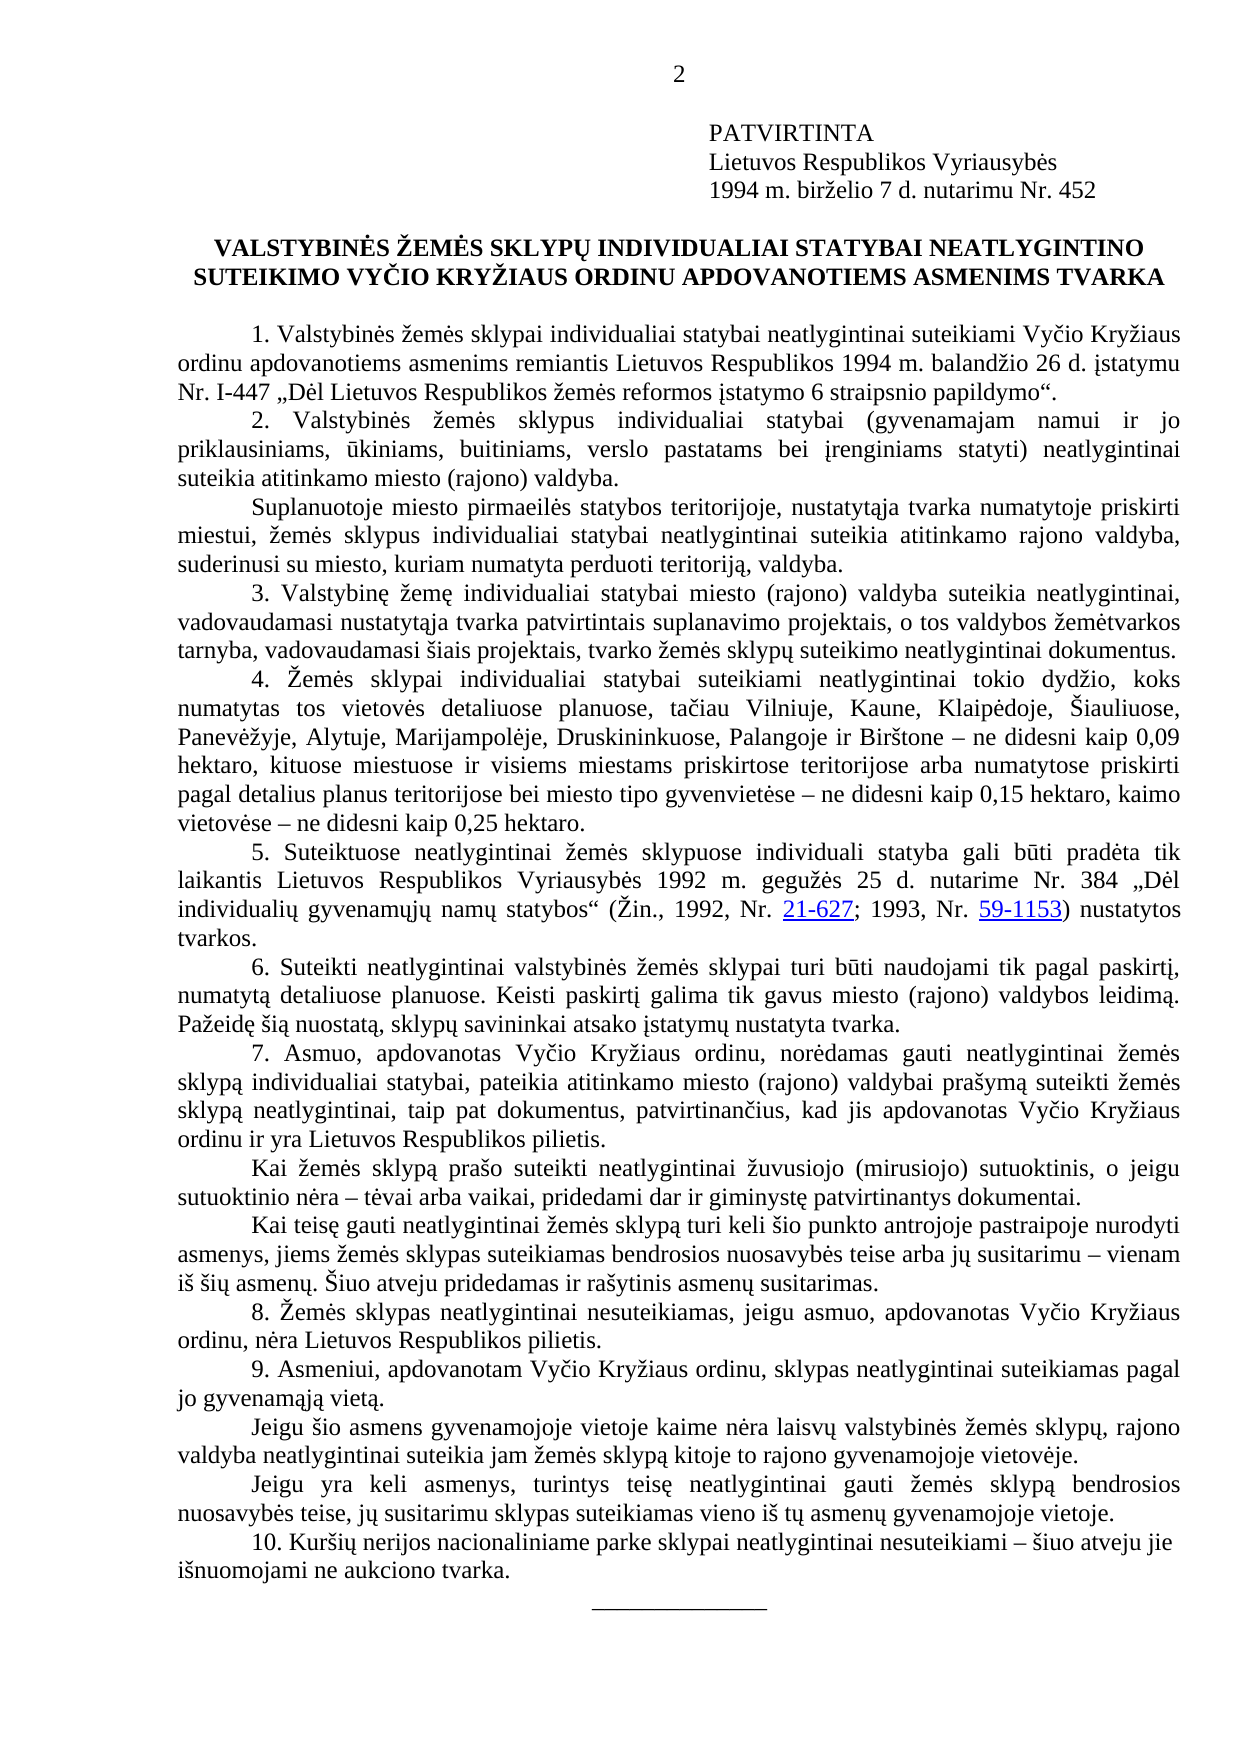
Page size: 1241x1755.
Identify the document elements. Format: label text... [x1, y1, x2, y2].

text VALSTYBINĖS ŽEMĖS SKLYPŲ INDIVIDUALIAI STATYBAI NEATLYGINTINO SUTEIKIMO VYČIO KRYŽIAUS ORDINU APDOVANOTIEMS ASMENIMS TVARKA [177, 233, 1181, 291]
text 5. Suteiktuose neatlygintinai žemės sklypuose individuali statyba gali būti pradėta tik laikantis Lietuvos Respublikos Vyriausybės 1992 m. gegužės 25 d. nutarime Nr. 384 „Dėl individualių gyvenamųjų namų statybos“ (Žin., 1992, Nr. 21-627; 1993, Nr. 59-1153) nustatytos tvarkos. [177, 837, 1181, 952]
text Suplanuotoje miesto pirmaeilės statybos teritorijoje, nustatytąja tvarka numatytoje priskirti miestui, žemės sklypus individualiai statybai neatlygintinai suteikia atitinkamo rajono valdyba, suderinusi su miesto, kuriam numatyta perduoti teritoriją, valdyba. [177, 492, 1181, 578]
text 2. Valstybinės žemės sklypus individualiai statybai (gyvenamajam namui ir jo priklausiniams, ūkiniams, buitiniams, verslo pastatams bei įrenginiams statyti) neatlygintinai suteikia atitinkamo miesto (rajono) valdyba. [177, 406, 1181, 492]
text 6. Suteikti neatlygintinai valstybinės žemės sklypai turi būti naudojami tik pagal paskirtį, numatytą detaliuose planuose. Keisti paskirtį galima tik gavus miesto (rajono) valdybos leidimą. Pažeidę šią nuostatą, sklypų savininkai atsako įstatymų nustatyta tvarka. [177, 952, 1181, 1038]
text Jeigu šio asmens gyvenamojoje vietoje kaime nėra laisvų valstybinės žemės sklypų, rajono valdyba neatlygintinai suteikia jam žemės sklypą kitoje to rajono gyvenamojoje vietovėje. [177, 1412, 1181, 1469]
text ______________ [177, 1584, 1181, 1613]
text Kai žemės sklypą prašo suteikti neatlygintinai žuvusiojo (mirusiojo) sutuoktinis, o jeigu sutuoktinio nėra – tėvai arba vaikai, pridedami dar ir giminystę patvirtinantys dokumentai. [177, 1153, 1181, 1211]
text 8. Žemės sklypas neatlygintinai nesuteikiamas, jeigu asmuo, apdovanotas Vyčio Kryžiaus ordinu, nėra Lietuvos Respublikos pilietis. [177, 1297, 1181, 1354]
text 9. Asmeniui, apdovanotam Vyčio Kryžiaus ordinu, sklypas neatlygintinai suteikiamas pagal jo gyvenamąją vietą. [177, 1354, 1181, 1412]
text 1994 m. birželio 7 d. nutarimu Nr. 452 [177, 176, 1181, 204]
text 4. Žemės sklypai individualiai statybai suteikiami neatlygintinai tokio dydžio, koks numatytas tos vietovės detaliuose planuose, tačiau Vilniuje, Kaune, Klaipėdoje, Šiauliuose, Panevėžyje, Alytuje, Marijampolėje, Druskininkuose, Palangoje ir Birštone – ne didesni kaip 0,09 hektaro, kituose miestuose ir visiems miestams priskirtose teritorijose arba numatytose priskirti pagal detalius planus teritorijose bei miesto tipo gyvenvietėse – ne didesni kaip 0,15 hektaro, kaimo vietovėse – ne didesni kaip 0,25 hektaro. [177, 664, 1181, 837]
text 7. Asmuo, apdovanotas Vyčio Kryžiaus ordinu, norėdamas gauti neatlygintinai žemės sklypą individualiai statybai, pateikia atitinkamo miesto (rajono) valdybai prašymą suteikti žemės sklypą neatlygintinai, taip pat dokumentus, patvirtinančius, kad jis apdovanotas Vyčio Kryžiaus ordinu ir yra Lietuvos Respublikos pilietis. [177, 1038, 1181, 1153]
text Lietuvos Respublikos Vyriausybės [177, 147, 1181, 176]
text Kai teisę gauti neatlygintinai žemės sklypą turi keli šio punkto antrojoje pastraipoje nurodyti asmenys, jiems žemės sklypas suteikiamas bendrosios nuosavybės teise arba jų susitarimu – vienam iš šių asmenų. Šiuo atveju pridedamas ir rašytinis asmenų susitarimas. [177, 1211, 1181, 1297]
text Jeigu yra keli asmenys, turintys teisę neatlygintinai gauti žemės sklypą bendrosios nuosavybės teise, jų susitarimu sklypas suteikiamas vieno iš tų asmenų gyvenamojoje vietoje. [177, 1469, 1181, 1527]
text 3. Valstybinę žemę individualiai statybai miesto (rajono) valdyba suteikia neatlygintinai, vadovaudamasi nustatytąja tvarka patvirtintais suplanavimo projektais, o tos valdybos žemėtvarkos tarnyba, vadovaudamasi šiais projektais, tvarko žemės sklypų suteikimo neatlygintinai dokumentus. [177, 578, 1181, 664]
text 10. Kuršių nerijos nacionaliniame parke sklypai neatlygintinai nesuteikiami – šiuo atveju jie išnuomojami ne aukciono tvarka. [177, 1527, 1181, 1584]
text 1. Valstybinės žemės sklypai individualiai statybai neatlygintinai suteikiami Vyčio Kryžiaus ordinu apdovanotiems asmenims remiantis Lietuvos Respublikos 1994 m. balandžio 26 d. įstatymu Nr. I-447 „Dėl Lietuvos Respublikos žemės reformos įstatymo 6 straipsnio papildymo“. [177, 319, 1181, 406]
text PATVIRTINTA [709, 118, 1181, 147]
